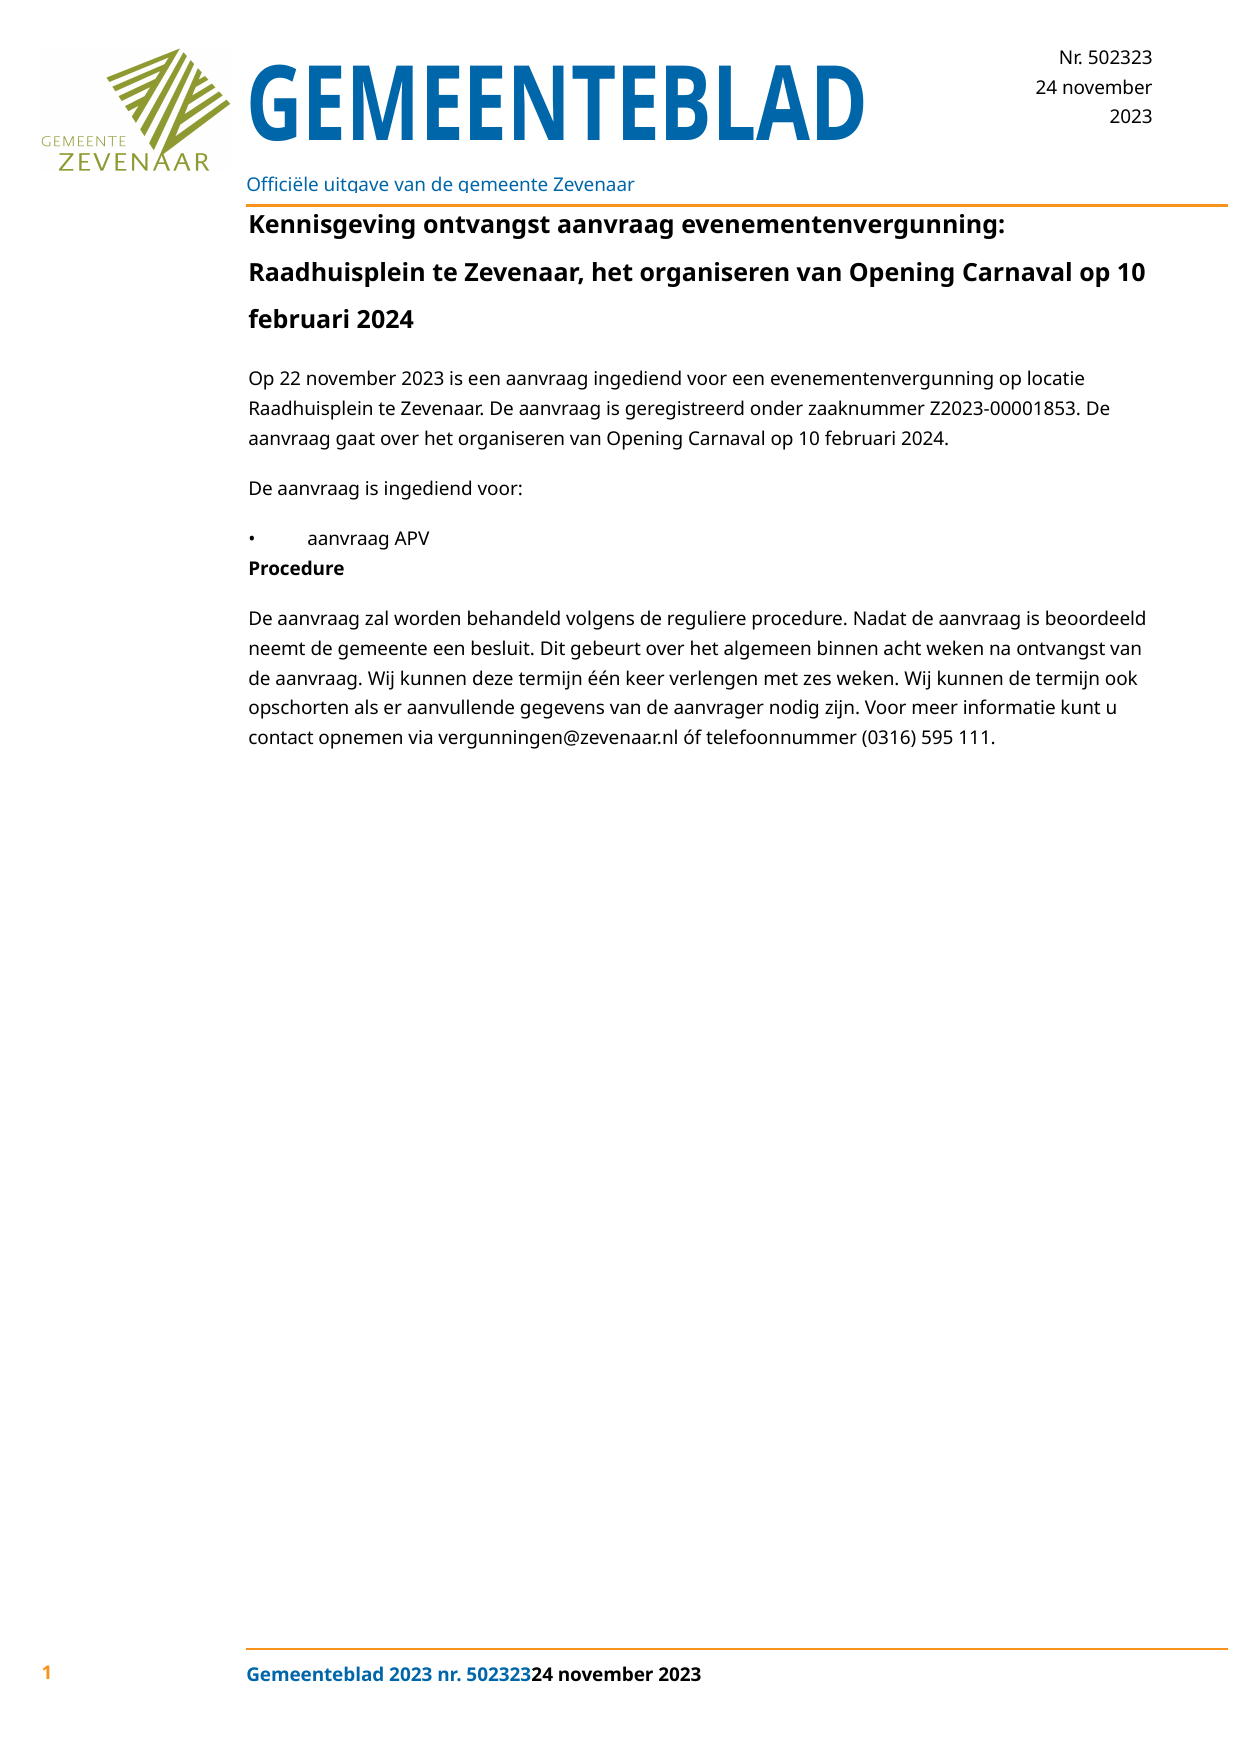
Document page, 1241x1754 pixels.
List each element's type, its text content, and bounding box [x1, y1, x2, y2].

text De aanvraag is ingediend voor: [248, 475, 1152, 501]
text Kennisgeving ontvangst aanvraag evenementenvergunning: Raadhuisplein te Zevenaar, het organiseren van Opening Carnaval op 10 februari 2024 [248, 207, 1152, 336]
text De aanvraag zal worden behandeld volgens de reguliere procedure. Nadat de aanvraag is beoordeeld neemt de gemeente een besluit. Dit gebeurt over het algemeen binnen acht weken na ontvangst van de aanvraag. Wij kunnen deze termijn één keer verlengen met zes weken. Wij kunnen de termijn ook opschorten als er aanvullende gegevens van de aanvrager nodig zijn. Voor meer informatie kunt u contact opnemen via vergunningen@zevenaar.nl óf telefoonnummer (0316) 595 111. [248, 606, 1152, 749]
picture [41, 47, 231, 172]
list aanvraag APV [248, 526, 1152, 551]
text Procedure [248, 555, 1152, 581]
text Op 22 november 2023 is een aanvraag ingediend voor een evenementenvergunning op locatie Raadhuisplein te Zevenaar. De aanvraag is geregistreerd onder zaaknummer Z2023-00001853. De aanvraag gaat over het organiseren van Opening Carnaval op 10 februari 2024. [248, 366, 1152, 450]
